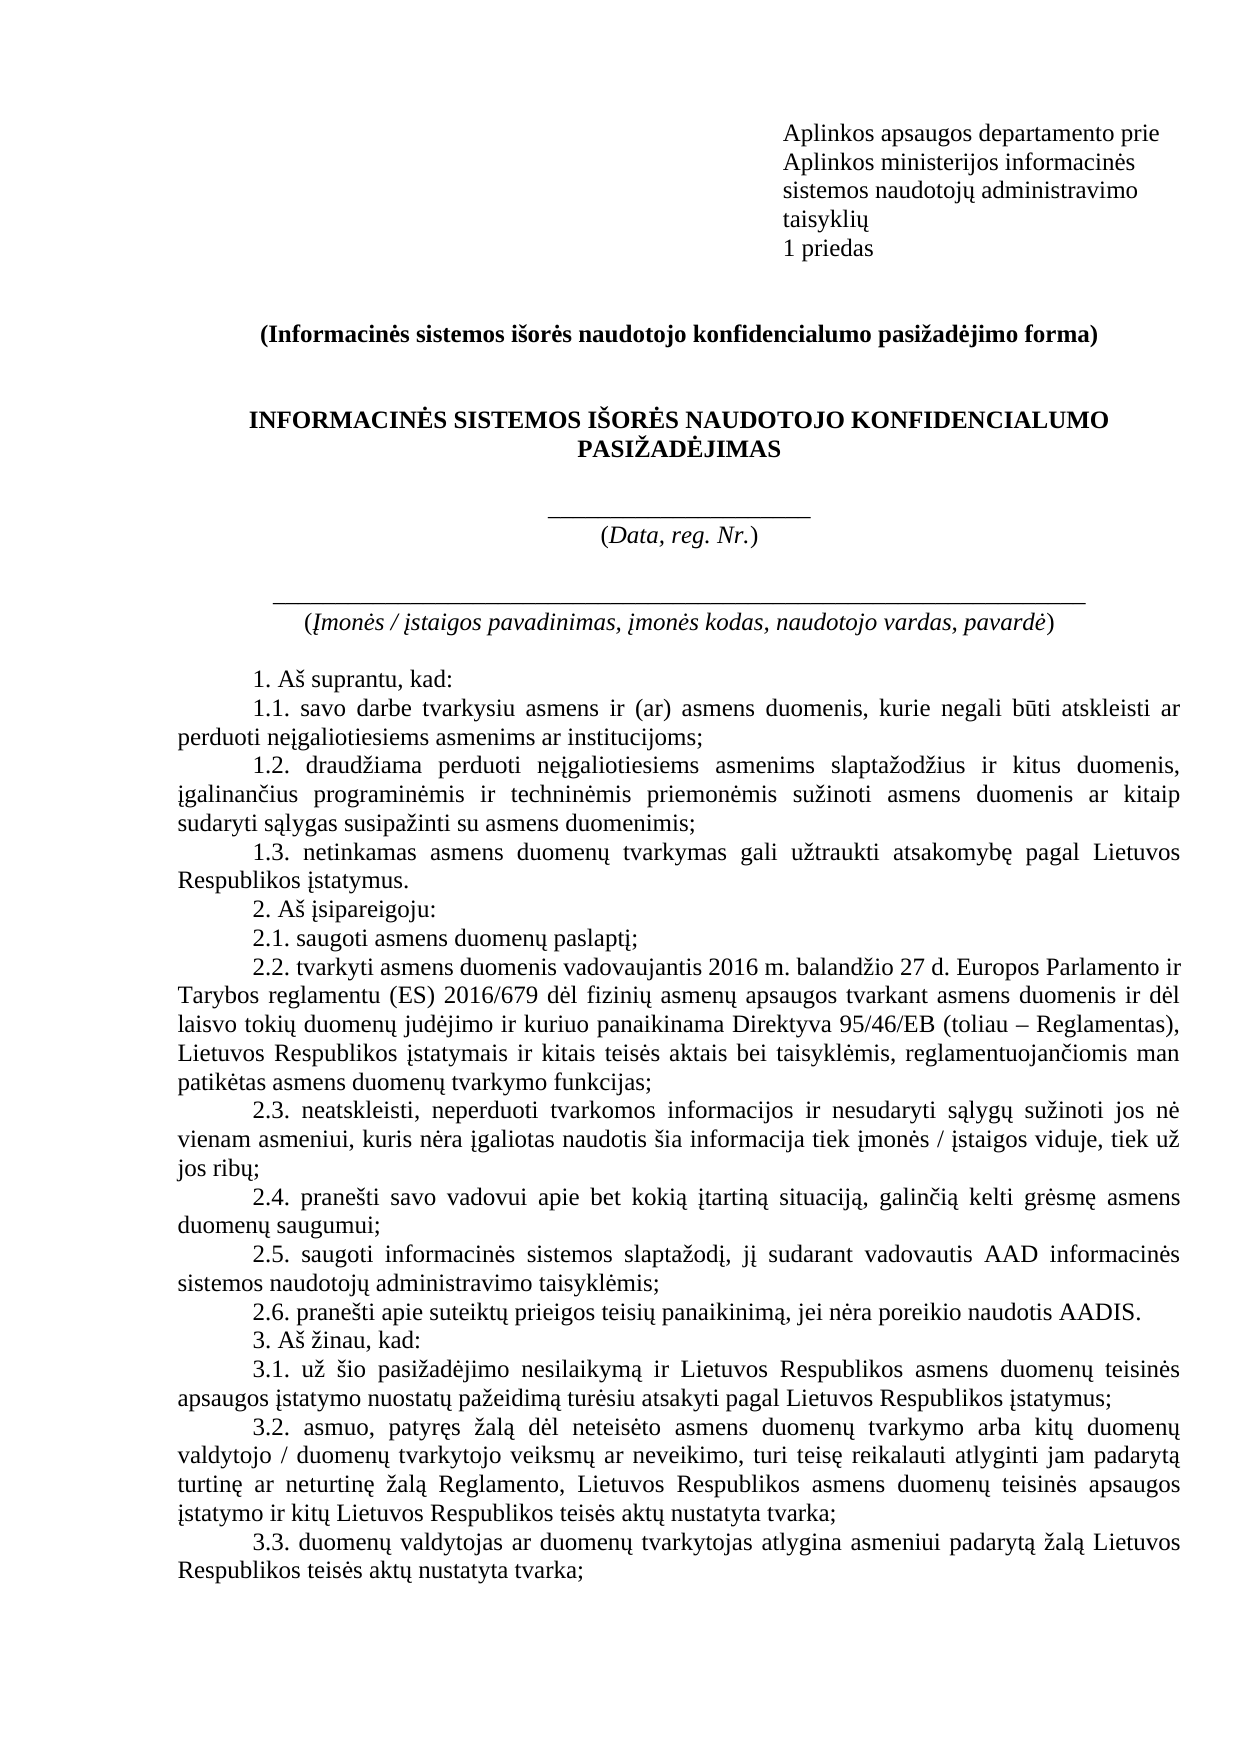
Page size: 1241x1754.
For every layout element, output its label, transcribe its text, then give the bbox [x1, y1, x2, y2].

text 3.2. asmuo, patyręs žalą dėl neteisėto asmens duomenų tvarkymo arba kitų duomenų valdytojo / duomenų tvarkytojo veiksmų ar neveikimo, turi teisę reikalauti atlyginti jam padarytą turtinę ar neturtinę žalą Reglamento, Lietuvos Respublikos asmens duomenų teisinės apsaugos įstatymo ir kitų Lietuvos Respublikos teisės aktų nustatyta tvarka; [177, 1412, 1181, 1527]
text 2.5. saugoti informacinės sistemos slaptažodį, jį sudarant vadovautis AAD informacinės sistemos naudotojų administravimo taisyklėmis; [177, 1239, 1181, 1297]
text 1.2. draudžiama perduoti neįgaliotiesiems asmenims slaptažodžius ir kitus duomenis, įgalinančius programinėmis ir techninėmis priemonėmis sužinoti asmens duomenis ar kitaip sudaryti sąlygas susipažinti su asmens duomenimis; [177, 751, 1181, 837]
text 2.1. saugoti asmens duomenų paslaptį; [177, 923, 1181, 952]
text 2.2. tvarkyti asmens duomenis vadovaujantis 2016 m. balandžio 27 d. Europos Parlamento ir Tarybos reglamentu (ES) 2016/679 dėl fizinių asmenų apsaugos tvarkant asmens duomenis ir dėl laisvo tokių duomenų judėjimo ir kuriuo panaikinama Direktyva 95/46/EB (toliau – Reglamentas), Lietuvos Respublikos įstatymais ir kitais teisės aktais bei taisyklėmis, reglamentuojančiomis man patikėtas asmens duomenų tvarkymo funkcijas; [177, 952, 1181, 1096]
text taisyklių [783, 204, 1181, 233]
text 2. Aš įsipareigoju: [177, 894, 1181, 923]
text 3.3. duomenų valdytojas ar duomenų tvarkytojas atlygina asmeniui padarytą žalą Lietuvos Respublikos teisės aktų nustatyta tvarka; [177, 1527, 1181, 1584]
text 1 priedas [177, 233, 1181, 262]
text 1. Aš suprantu, kad: [177, 664, 1181, 693]
text _____________________ [177, 492, 1181, 521]
text (Informacinės sistemos išorės naudotojo konfidencialumo pasižadėjimo forma) [177, 319, 1181, 348]
text 2.4. pranešti savo vadovui apie bet kokią įtartiną situaciją, galinčią kelti grėsmę asmens duomenų saugumui; [177, 1182, 1181, 1239]
text 1.3. netinkamas asmens duomenų tvarkymas gali užtraukti atsakomybę pagal Lietuvos Respublikos įstatymus. [177, 837, 1181, 894]
text 3. Aš žinau, kad: [177, 1326, 1181, 1354]
text INFORMACINĖS SISTEMOS IŠORĖS NAUDOTOJO KONFIDENCIALUMO PASIŽADĖJIMAS [177, 406, 1181, 463]
text (Data, reg. Nr.) [177, 521, 1181, 549]
text _________________________________________________________________ [177, 578, 1181, 607]
text 1.1. savo darbe tvarkysiu asmens ir (ar) asmens duomenis, kurie negali būti atskleisti ar perduoti neįgaliotiesiems asmenims ar institucijoms; [177, 693, 1181, 751]
text 3.1. už šio pasižadėjimo nesilaikymą ir Lietuvos Respublikos asmens duomenų teisinės apsaugos įstatymo nuostatų pažeidimą turėsiu atsakyti pagal Lietuvos Respublikos įstatymus; [177, 1354, 1181, 1412]
text (Įmonės / įstaigos pavadinimas, įmonės kodas, naudotojo vardas, pavardė) [177, 607, 1181, 636]
text Aplinkos ministerijos informacinės [783, 147, 1181, 176]
text Aplinkos apsaugos departamento prie [783, 118, 1181, 147]
text 2.3. neatskleisti, neperduoti tvarkomos informacijos ir nesudaryti sąlygų sužinoti jos nė vienam asmeniui, kuris nėra įgaliotas naudotis šia informacija tiek įmonės / įstaigos viduje, tiek už jos ribų; [177, 1096, 1181, 1182]
text sistemos naudotojų administravimo [783, 176, 1181, 204]
text 2.6. pranešti apie suteiktų prieigos teisių panaikinimą, jei nėra poreikio naudotis AADIS. [177, 1297, 1181, 1326]
